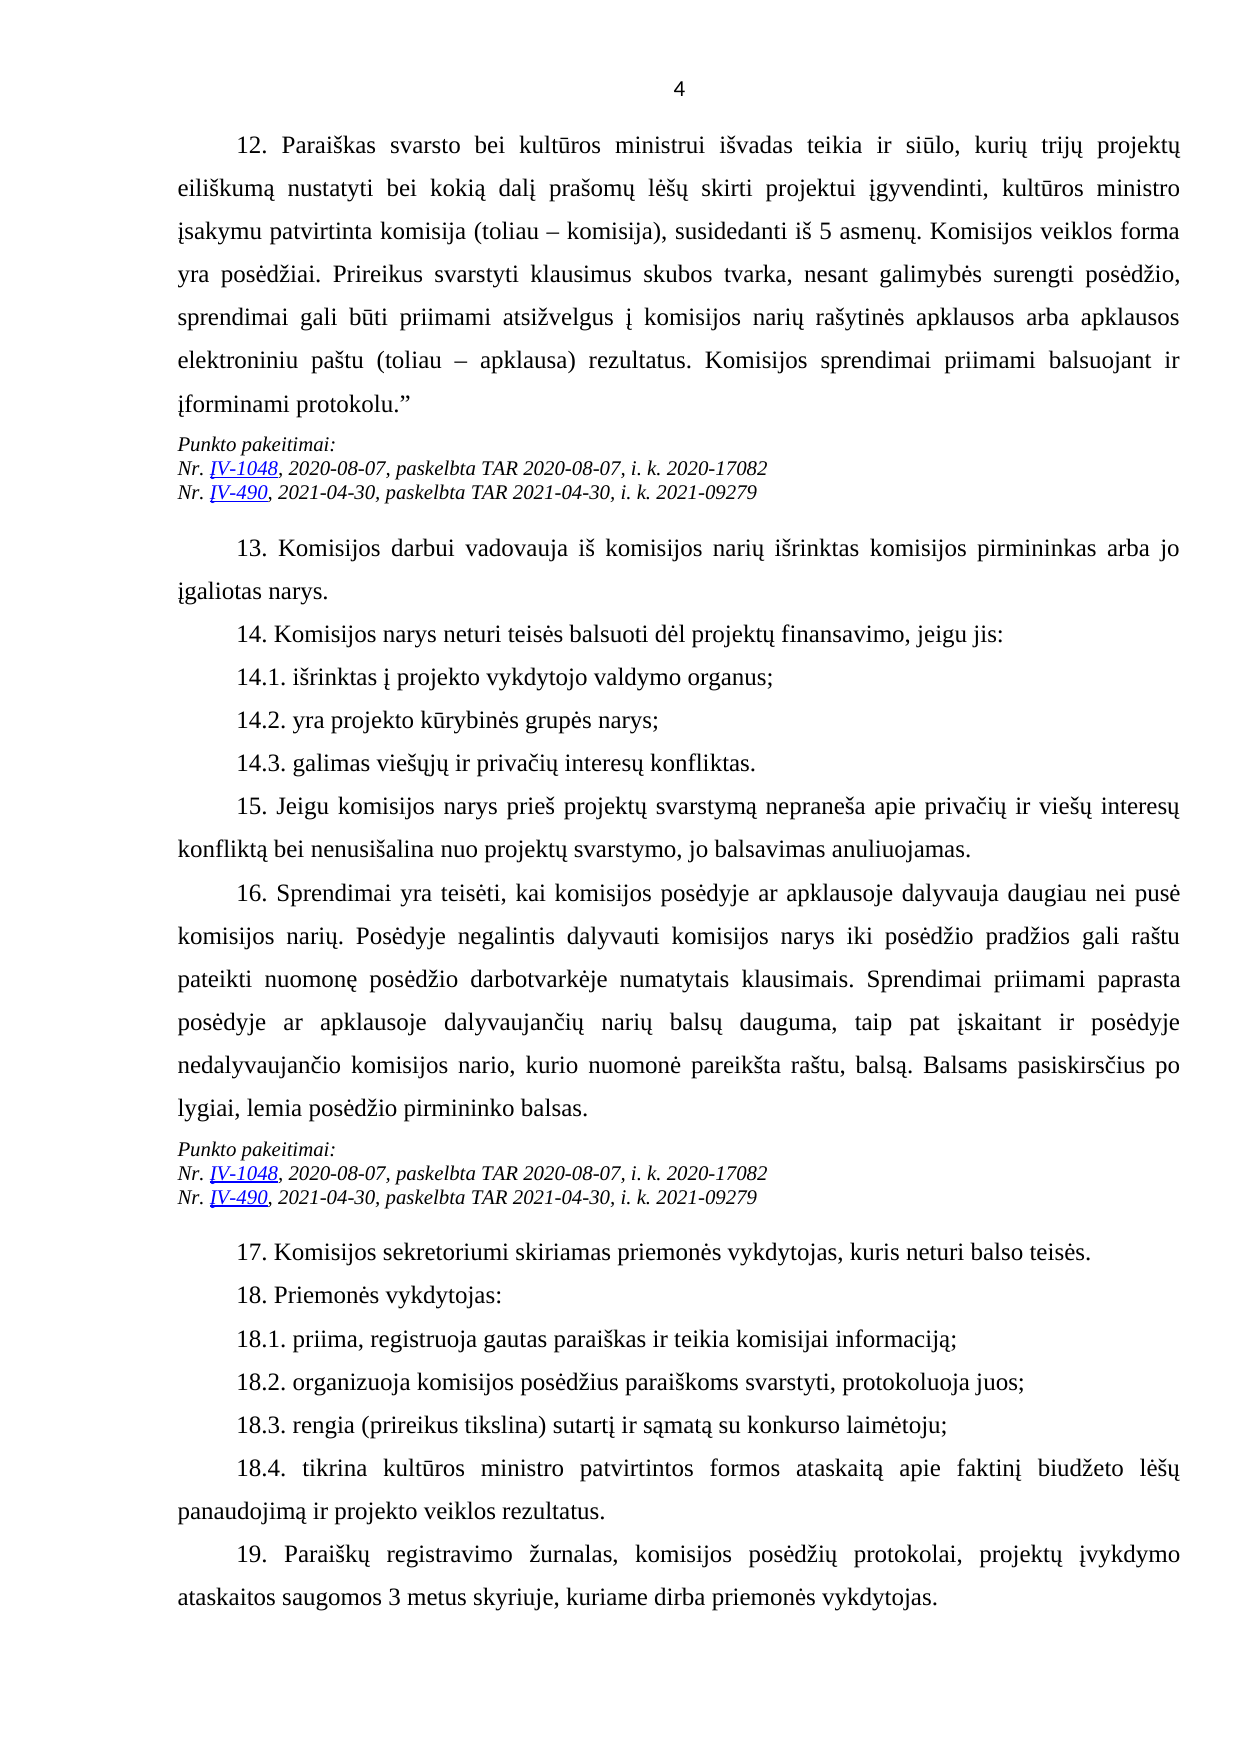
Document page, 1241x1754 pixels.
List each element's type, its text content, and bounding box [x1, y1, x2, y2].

text Nr. ĮV-490, 2021-04-30, paskelbta TAR 2021-04-30, i. k. 2021-09279 [177, 480, 1181, 504]
text 14. Komisijos narys neturi teisės balsuoti dėl projektų finansavimo, jeigu jis: [177, 619, 1181, 648]
text 18.2. organizuoja komisijos posėdžius paraiškoms svarstyti, protokoluoja juos; [177, 1367, 1181, 1396]
text Nr. ĮV-1048, 2020-08-07, paskelbta TAR 2020-08-07, i. k. 2020-17082 [177, 1161, 1181, 1184]
text 16. Sprendimai yra teisėti, kai komisijos posėdyje ar apklausoje dalyvauja daugiau nei pusė komisijos narių. Posėdyje negalintis dalyvauti komisijos narys iki posėdžio pradžios gali raštu pateikti nuomonę posėdžio darbotvarkėje numatytais klausimais. Sprendimai priimami paprasta posėdyje ar apklausoje dalyvaujančių narių balsų dauguma, taip pat įskaitant ir posėdyje nedalyvaujančio komisijos nario, kurio nuomonė pareikšta raštu, balsą. Balsams pasiskirsčius po lygiai, lemia posėdžio pirmininko balsas. [177, 878, 1181, 1122]
text 12. Paraiškas svarsto bei kultūros ministrui išvadas teikia ir siūlo, kurių trijų projektų eiliškumą nustatyti bei kokią dalį prašomų lėšų skirti projektui įgyvendinti, kultūros ministro įsakymu patvirtinta komisija (toliau – komisija), susidedanti iš 5 asmenų. Komisijos veiklos forma yra posėdžiai. Prireikus svarstyti klausimus skubos tvarka, nesant galimybės surengti posėdžio, sprendimai gali būti priimami atsižvelgus į komisijos narių rašytinės apklausos arba apklausos elektroniniu paštu (toliau – apklausa) rezultatus. Komisijos sprendimai priimami balsuojant ir įforminami protokolu.” [177, 130, 1181, 417]
text 18.1. priima, registruoja gautas paraiškas ir teikia komisijai informaciją; [177, 1324, 1181, 1352]
text Punkto pakeitimai: [177, 1136, 1181, 1161]
text 13. Komisijos darbui vadovauja iš komisijos narių išrinktas komisijos pirmininkas arba jo įgaliotas narys. [177, 533, 1181, 604]
text Nr. ĮV-490, 2021-04-30, paskelbta TAR 2021-04-30, i. k. 2021-09279 [177, 1184, 1181, 1209]
text 14.2. yra projekto kūrybinės grupės narys; [177, 705, 1181, 734]
text 14.1. išrinktas į projekto vykdytojo valdymo organus; [177, 662, 1181, 691]
text Punkto pakeitimai: [177, 432, 1181, 456]
text 18.3. rengia (prireikus tikslina) sutartį ir sąmatą su konkurso laimėtoju; [177, 1410, 1181, 1439]
text Nr. ĮV-1048, 2020-08-07, paskelbta TAR 2020-08-07, i. k. 2020-17082 [177, 456, 1181, 480]
text 19. Paraiškų registravimo žurnalas, komisijos posėdžių protokolai, projektų įvykdymo ataskaitos saugomos 3 metus skyriuje, kuriame dirba priemonės vykdytojas. [177, 1539, 1181, 1611]
text 17. Komisijos sekretoriumi skiriamas priemonės vykdytojas, kuris neturi balso teisės. [177, 1237, 1181, 1266]
text 18.4. tikrina kultūros ministro patvirtintos formos ataskaitą apie faktinį biudžeto lėšų panaudojimą ir projekto veiklos rezultatus. [177, 1453, 1181, 1525]
text 14.3. galimas viešųjų ir privačių interesų konfliktas. [177, 748, 1181, 777]
text 18. Priemonės vykdytojas: [177, 1281, 1181, 1309]
text 15. Jeigu komisijos narys prieš projektų svarstymą nepraneša apie privačių ir viešų interesų konfliktą bei nenusišalina nuo projektų svarstymo, jo balsavimas anuliuojamas. [177, 791, 1181, 863]
